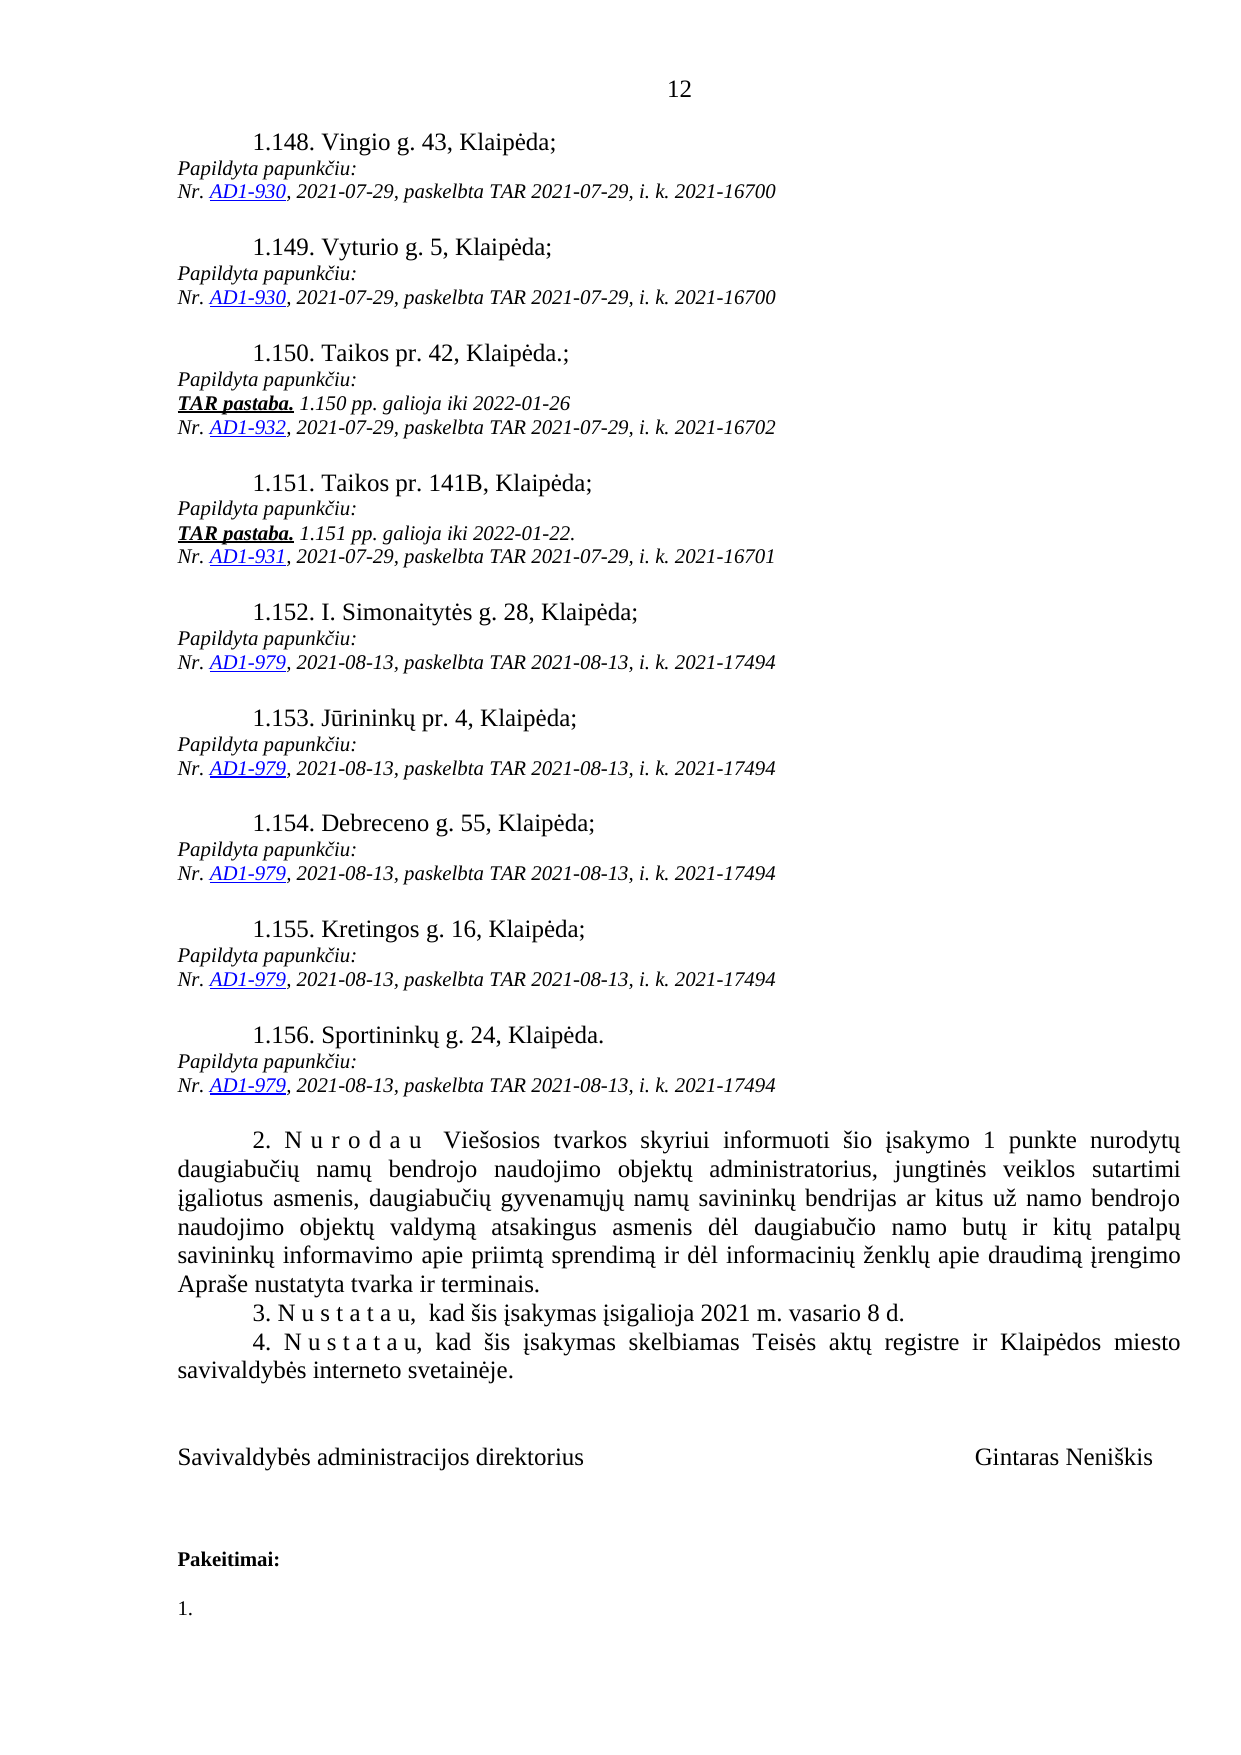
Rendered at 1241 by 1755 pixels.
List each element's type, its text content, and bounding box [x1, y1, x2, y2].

text Papildyta papunkčiu: [177, 626, 1181, 650]
text Nr. AD1-979, 2021-08-13, paskelbta TAR 2021-08-13, i. k. 2021-17494 [177, 861, 1181, 885]
text Savivaldybės administracijos direktorius Gintaras Neniškis [177, 1442, 1181, 1470]
text Papildyta papunkčiu: [177, 367, 1181, 391]
text 4. Nustatau, kad šis įsakymas skelbiamas Teisės aktų registre ir Klaipėdos miesto savivaldybės interneto svetainėje. [177, 1327, 1181, 1384]
text Nr. AD1-930, 2021-07-29, paskelbta TAR 2021-07-29, i. k. 2021-16700 [177, 285, 1181, 309]
text 1.152. I. Simonaitytės g. 28, Klaipėda; [177, 597, 1181, 626]
text 1.150. Taikos pr. 42, Klaipėda.; [177, 338, 1181, 367]
text Nr. AD1-979, 2021-08-13, paskelbta TAR 2021-08-13, i. k. 2021-17494 [177, 650, 1181, 674]
text Nr. AD1-979, 2021-08-13, paskelbta TAR 2021-08-13, i. k. 2021-17494 [177, 756, 1181, 780]
text Nr. AD1-979, 2021-08-13, paskelbta TAR 2021-08-13, i. k. 2021-17494 [177, 1073, 1181, 1097]
text Papildyta papunkčiu: [177, 1048, 1181, 1073]
text Papildyta papunkčiu: [177, 732, 1181, 756]
text TAR pastaba. 1.150 pp. galioja iki 2022-01-26 [177, 391, 1181, 415]
text Papildyta papunkčiu: [177, 261, 1181, 285]
text 1.153. Jūrininkų pr. 4, Klaipėda; [177, 703, 1181, 732]
text 1.149. Vyturio g. 5, Klaipėda; [177, 232, 1181, 261]
text Papildyta papunkčiu: [177, 943, 1181, 967]
text Pakeitimai: [177, 1547, 1181, 1571]
text 2. Nurodau Viešosios tvarkos skyriui informuoti šio įsakymo 1 punkte nurodytų daugiabučių namų bendrojo naudojimo objektų administratorius, jungtinės veiklos sutartimi įgaliotus asmenis, daugiabučių gyvenamųjų namų savininkų bendrijas ar kitus už namo bendrojo naudojimo objektų valdymą atsakingus asmenis dėl daugiabučio namo butų ir kitų patalpų savininkų informavimo apie priimtą sprendimą ir dėl informacinių ženklų apie draudimą įrengimo Apraše nustatyta tvarka ir terminais. [177, 1125, 1181, 1298]
text 1.148. Vingio g. 43, Klaipėda; [177, 127, 1181, 155]
text Papildyta papunkčiu: [177, 496, 1181, 520]
text 3. Nustatau, kad šis įsakymas įsigalioja 2021 m. vasario 8 d. [177, 1298, 1181, 1327]
text Nr. AD1-932, 2021-07-29, paskelbta TAR 2021-07-29, i. k. 2021-16702 [177, 415, 1181, 439]
text Nr. AD1-930, 2021-07-29, paskelbta TAR 2021-07-29, i. k. 2021-16700 [177, 179, 1181, 203]
text TAR pastaba. 1.151 pp. galioja iki 2022-01-22. [177, 520, 1181, 544]
text 1. [177, 1595, 1181, 1619]
text Papildyta papunkčiu: [177, 837, 1181, 861]
text Nr. AD1-931, 2021-07-29, paskelbta TAR 2021-07-29, i. k. 2021-16701 [177, 544, 1181, 568]
text 1.151. Taikos pr. 141B, Klaipėda; [177, 468, 1181, 496]
text Papildyta papunkčiu: [177, 155, 1181, 179]
text Nr. AD1-979, 2021-08-13, paskelbta TAR 2021-08-13, i. k. 2021-17494 [177, 967, 1181, 991]
text 1.156. Sportininkų g. 24, Klaipėda. [177, 1020, 1181, 1048]
text 1.154. Debreceno g. 55, Klaipėda; [177, 808, 1181, 837]
text 1.155. Kretingos g. 16, Klaipėda; [177, 914, 1181, 943]
